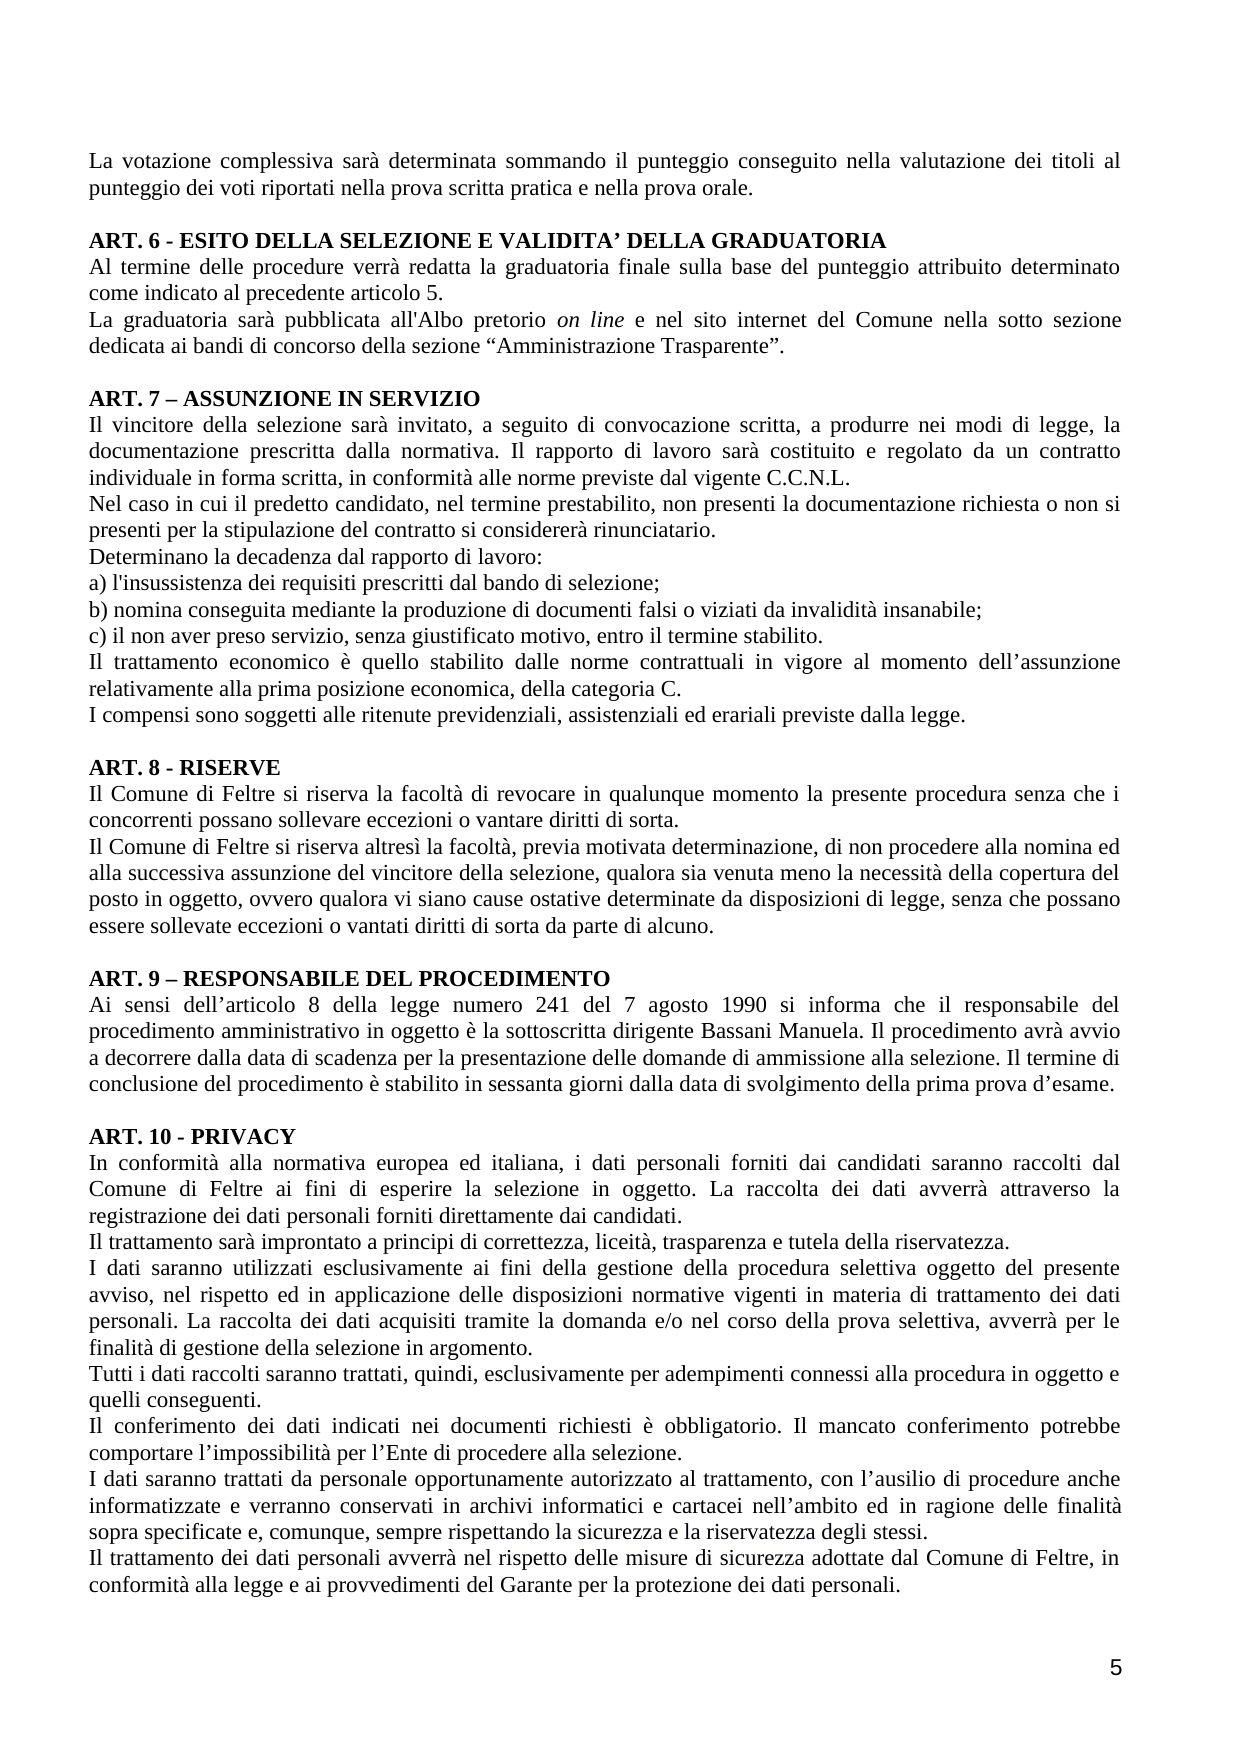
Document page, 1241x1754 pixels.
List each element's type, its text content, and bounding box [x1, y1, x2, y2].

text La votazione complessiva sarà determinata sommando il punteggio conseguito nella valutazione dei titoli al punteggio dei voti riportati nella prova scritta pratica e nella prova orale. [89, 148, 1122, 200]
text Il Comune di Feltre si riserva altresì la facoltà, previa motivata determinazione, di non procedere alla nomina ed alla successiva assunzione del vincitore della selezione, qualora sia venuta meno la necessità della copertura del posto in oggetto, ovvero qualora vi siano cause ostative determinate da disposizioni di legge, senza che possano essere sollevate eccezioni o vantati diritti di sorta da parte di alcuno. [89, 833, 1122, 938]
text Il trattamento dei dati personali avverrà nel rispetto delle misure di sicurezza adottate dal Comune di Feltre, in conformità alla legge e ai provvedimenti del Garante per la protezione dei dati personali. [89, 1544, 1122, 1597]
text Tutti i dati raccolti saranno trattati, quindi, esclusivamente per adempimenti connessi alla procedura in oggetto e quelli conseguenti. [89, 1360, 1122, 1413]
text Il Comune di Feltre si riserva la facoltà di revocare in qualunque momento la presente procedura senza che i concorrenti possano sollevare eccezioni o vantare diritti di sorta. [89, 780, 1122, 833]
text In conformità alla normativa europea ed italiana, i dati personali forniti dai candidati saranno raccolti dal Comune di Feltre ai fini di esperire la selezione in oggetto. La raccolta dei dati avverrà attraverso la registrazione dei dati personali forniti direttamente dai candidati. [89, 1149, 1122, 1228]
text a) l'insussistenza dei requisiti prescritti dal bando di selezione; [89, 569, 1122, 596]
text I dati saranno utilizzati esclusivamente ai fini della gestione della procedura selettiva oggetto del presente avviso, nel rispetto ed in applicazione delle disposizioni normative vigenti in materia di trattamento dei dati personali. La raccolta dei dati acquisiti tramite la domanda e/o nel corso della prova selettiva, avverrà per le finalità di gestione della selezione in argomento. [89, 1254, 1122, 1360]
text La graduatoria sarà pubblicata all'Albo pretorio on line e nel sito internet del Comune nella sotto sezione dedicata ai bandi di concorso della sezione “Amministrazione Trasparente”. [89, 306, 1122, 358]
text ART. 8 - RISERVE [89, 754, 1122, 780]
text b) nomina conseguita mediante la produzione di documenti falsi o viziati da invalidità insanabile; [89, 596, 1122, 622]
text Il trattamento sarà improntato a principi di correttezza, liceità, trasparenza e tutela della riservatezza. [89, 1228, 1122, 1254]
list Il trattamento economico è quello stabilito dalle norme contrattuali in vigore al momento dell’assunzione relativamente alla prima posizione economica, della categoria C. [89, 648, 1122, 701]
text Il conferimento dei dati indicati nei documenti richiesti è obbligatorio. Il mancato conferimento potrebbe comportare l’impossibilità per l’Ente di procedere alla selezione. [89, 1413, 1122, 1465]
text Al termine delle procedure verrà redatta la graduatoria finale sulla base del punteggio attribuito determinato come indicato al precedente articolo 5. [89, 253, 1122, 306]
text Ai sensi dell’articolo 8 della legge numero 241 del 7 agosto 1990 si informa che il responsabile del procedimento amministrativo in oggetto è la sottoscritta dirigente Bassani Manuela. Il procedimento avrà avvio a decorrere dalla data di scadenza per la presentazione delle domande di ammissione alla selezione. Il termine di conclusione del procedimento è stabilito in sessanta giorni dalla data di svolgimento della prima prova d’esame. [89, 991, 1122, 1096]
list I compensi sono soggetti alle ritenute previdenziali, assistenziali ed erariali previste dalla legge. [89, 701, 1122, 727]
text ART. 6 - ESITO DELLA SELEZIONE E VALIDITA’ DELLA GRADUATORIA [89, 227, 1122, 253]
text Nel caso in cui il predetto candidato, nel termine prestabilito, non presenti la documentazione richiesta o non si presenti per la stipulazione del contratto si considererà rinunciatario. [89, 490, 1122, 543]
text ART. 10 - PRIVACY [89, 1123, 1122, 1149]
text Il vincitore della selezione sarà invitato, a seguito di convocazione scritta, a produrre nei modi di legge, la documentazione prescritta dalla normativa. Il rapporto di lavoro sarà costituito e regolato da un contratto individuale in forma scritta, in conformità alle norme previste dal vigente C.C.N.L. [89, 411, 1122, 490]
text I dati saranno trattati da personale opportunamente autorizzato al trattamento, con l’ausilio di procedure anche informatizzate e verranno conservati in archivi informatici e cartacei nell’ambito ed in ragione delle finalità sopra specificate e, comunque, sempre rispettando la sicurezza e la riservatezza degli stessi. [89, 1465, 1122, 1544]
text ART. 7 – ASSUNZIONE IN SERVIZIO [89, 385, 1122, 411]
text Determinano la decadenza dal rapporto di lavoro: [89, 543, 1122, 569]
text c) il non aver preso servizio, senza giustificato motivo, entro il termine stabilito. [89, 622, 1122, 648]
text ART. 9 – RESPONSABILE DEL PROCEDIMENTO [89, 964, 1122, 991]
